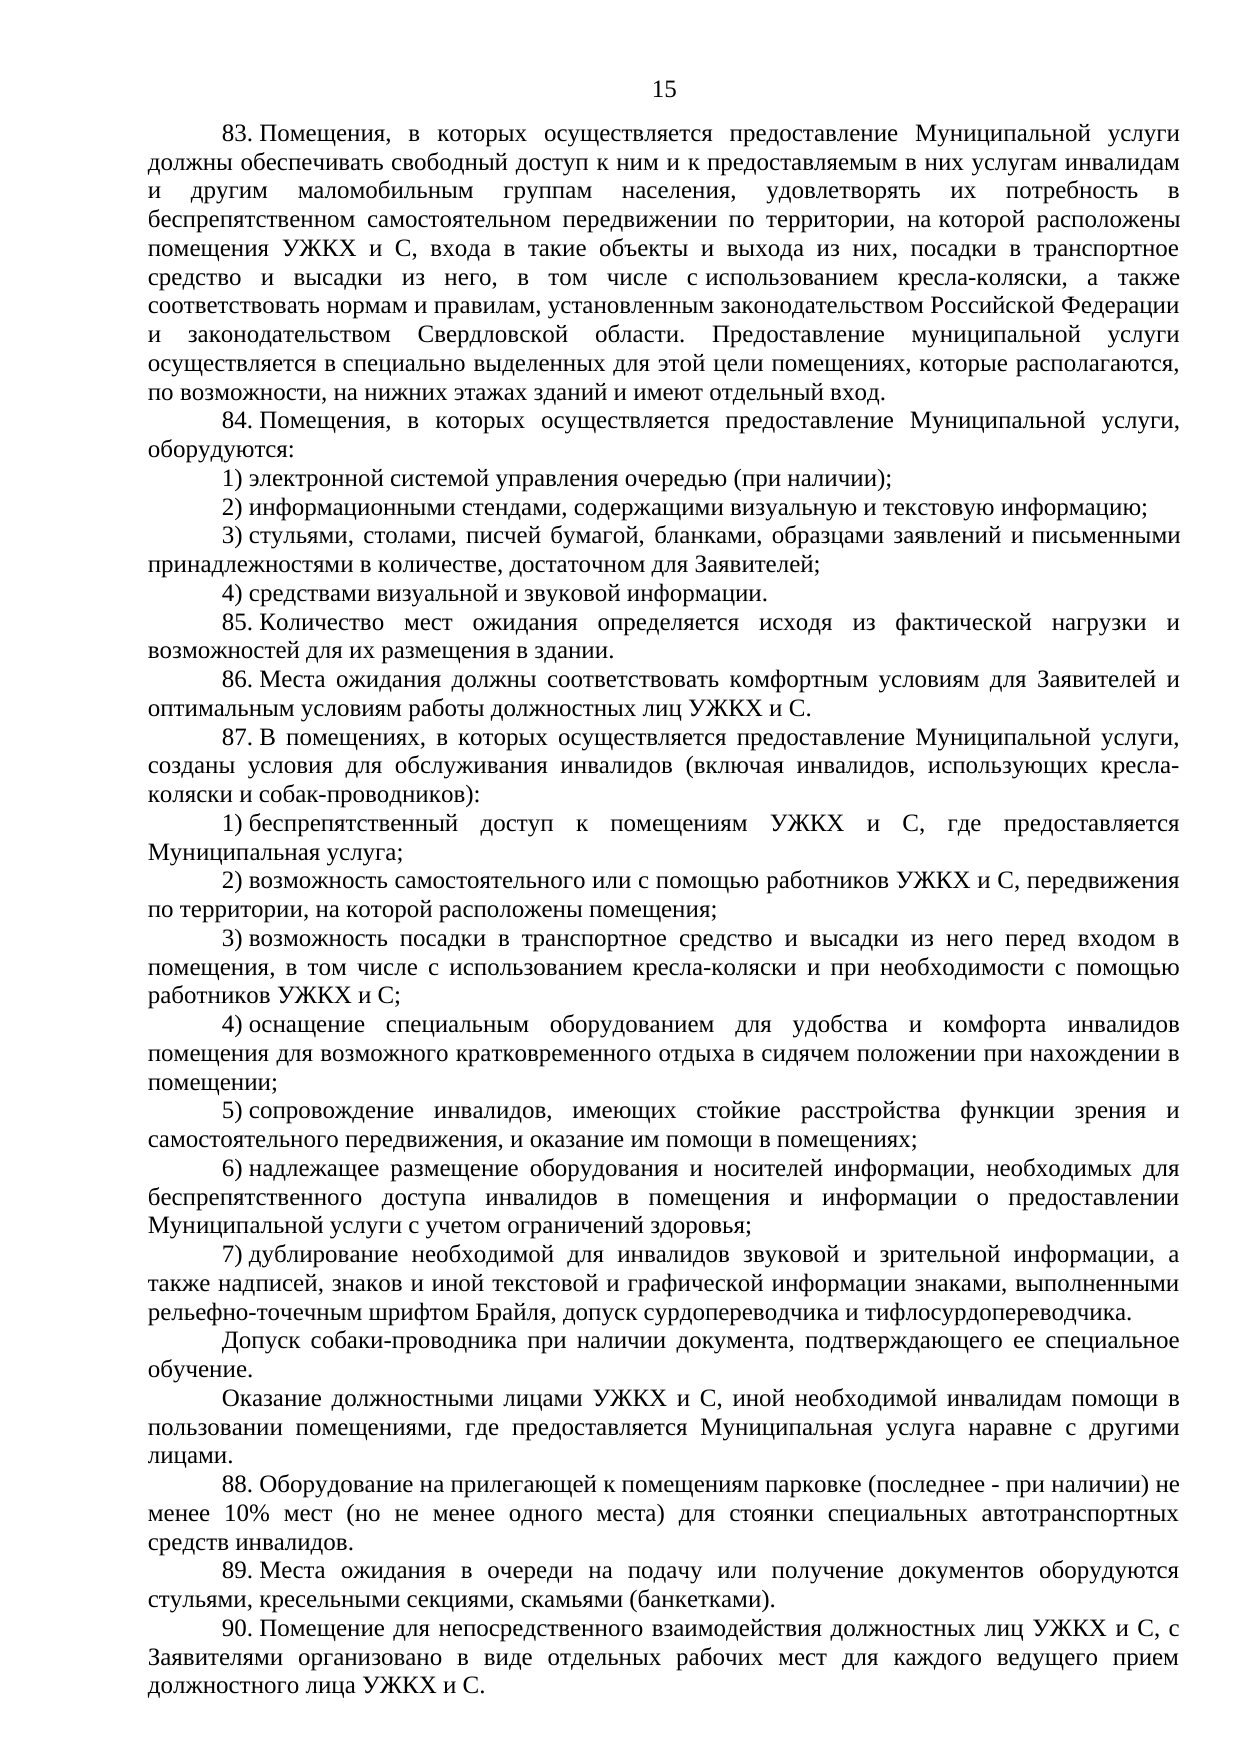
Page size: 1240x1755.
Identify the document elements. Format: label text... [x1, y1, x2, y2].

text 3) стульями, столами, писчей бумагой, бланками, образцами заявлений и письменными принадлежностями в количестве, достаточном для Заявителей; [148, 521, 1181, 578]
text 83. Помещения, в которых осуществляется предоставление Муниципальной услуги должны обеспечивать свободный доступ к ним и к предоставляемым в них услугам инвалидам и другим маломобильным группам населения, удовлетворять их потребность в беспрепятственном самостоятельном передвижении по территории, на которой расположены помещения УЖКХ и С, входа в такие объекты и выхода из них, посадки в транспортное средство и высадки из него, в том числе с использованием кресла-коляски, а также соответствовать нормам и правилам, установленным законодательством Российской Федерации и законодательством Свердловской области. Предоставление муниципальной услуги осуществляется в специально выделенных для этой цели помещениях, которые располагаются, по возможности, на нижних этажах зданий и имеют отдельный вход. [148, 118, 1181, 406]
text 86. Места ожидания должны соответствовать комфортным условиям для Заявителей и оптимальным условиям работы должностных лиц УЖКХ и С. [148, 664, 1181, 722]
text 7) дублирование необходимой для инвалидов звуковой и зрительной информации, а также надписей, знаков и иной текстовой и графической информации знаками, выполненными рельефно-точечным шрифтом Брайля, допуск сурдопереводчика и тифлосурдопереводчика. [148, 1239, 1181, 1326]
text Оказание должностными лицами УЖКХ и С, иной необходимой инвалидам помощи в пользовании помещениями, где предоставляется Муниципальная услуга наравне с другими лицами. [148, 1383, 1181, 1469]
text 2) информационными стендами, содержащими визуальную и текстовую информацию; [148, 492, 1181, 521]
text 85. Количество мест ожидания определяется исходя из фактической нагрузки и возможностей для их размещения в здании. [148, 607, 1181, 664]
text 87. В помещениях, в которых осуществляется предоставление Муниципальной услуги, созданы условия для обслуживания инвалидов (включая инвалидов, использующих кресла- коляски и собак-проводников): [148, 722, 1181, 808]
text 4) средствами визуальной и звуковой информации. [148, 578, 1181, 607]
text 1) беспрепятственный доступ к помещениям УЖКХ и С, где предоставляется Муниципальная услуга; [148, 808, 1181, 866]
text 2) возможность самостоятельного или с помощью работников УЖКХ и С, передвижения по территории, на которой расположены помещения; [148, 866, 1181, 923]
text 88. Оборудование на прилегающей к помещениям парковке (последнее - при наличии) не менее 10% мест (но не менее одного места) для стоянки специальных автотранспортных средств инвалидов. [148, 1469, 1181, 1556]
text Допуск собаки-проводника при наличии документа, подтверждающего ее специальное обучение. [148, 1326, 1181, 1383]
text 5) сопровождение инвалидов, имеющих стойкие расстройства функции зрения и самостоятельного передвижения, и оказание им помощи в помещениях; [148, 1096, 1181, 1153]
text 6) надлежащее размещение оборудования и носителей информации, необходимых для беспрепятственного доступа инвалидов в помещения и информации о предоставлении Муниципальной услуги с учетом ограничений здоровья; [148, 1153, 1181, 1239]
text 4) оснащение специальным оборудованием для удобства и комфорта инвалидов помещения для возможного кратковременного отдыха в сидячем положении при нахождении в помещении; [148, 1009, 1181, 1096]
text 3) возможность посадки в транспортное средство и высадки из него перед входом в помещения, в том числе с использованием кресла-коляски и при необходимости с помощью работников УЖКХ и С; [148, 923, 1181, 1009]
text 90. Помещение для непосредственного взаимодействия должностных лиц УЖКХ и С, с Заявителями организовано в виде отдельных рабочих мест для каждого ведущего прием должностного лица УЖКХ и С. [148, 1613, 1181, 1699]
text 1) электронной системой управления очередью (при наличии); [148, 463, 1181, 492]
text 89. Места ожидания в очереди на подачу или получение документов оборудуются стульями, кресельными секциями, скамьями (банкетками). [148, 1556, 1181, 1613]
text 84. Помещения, в которых осуществляется предоставление Муниципальной услуги, оборудуются: [148, 406, 1181, 463]
